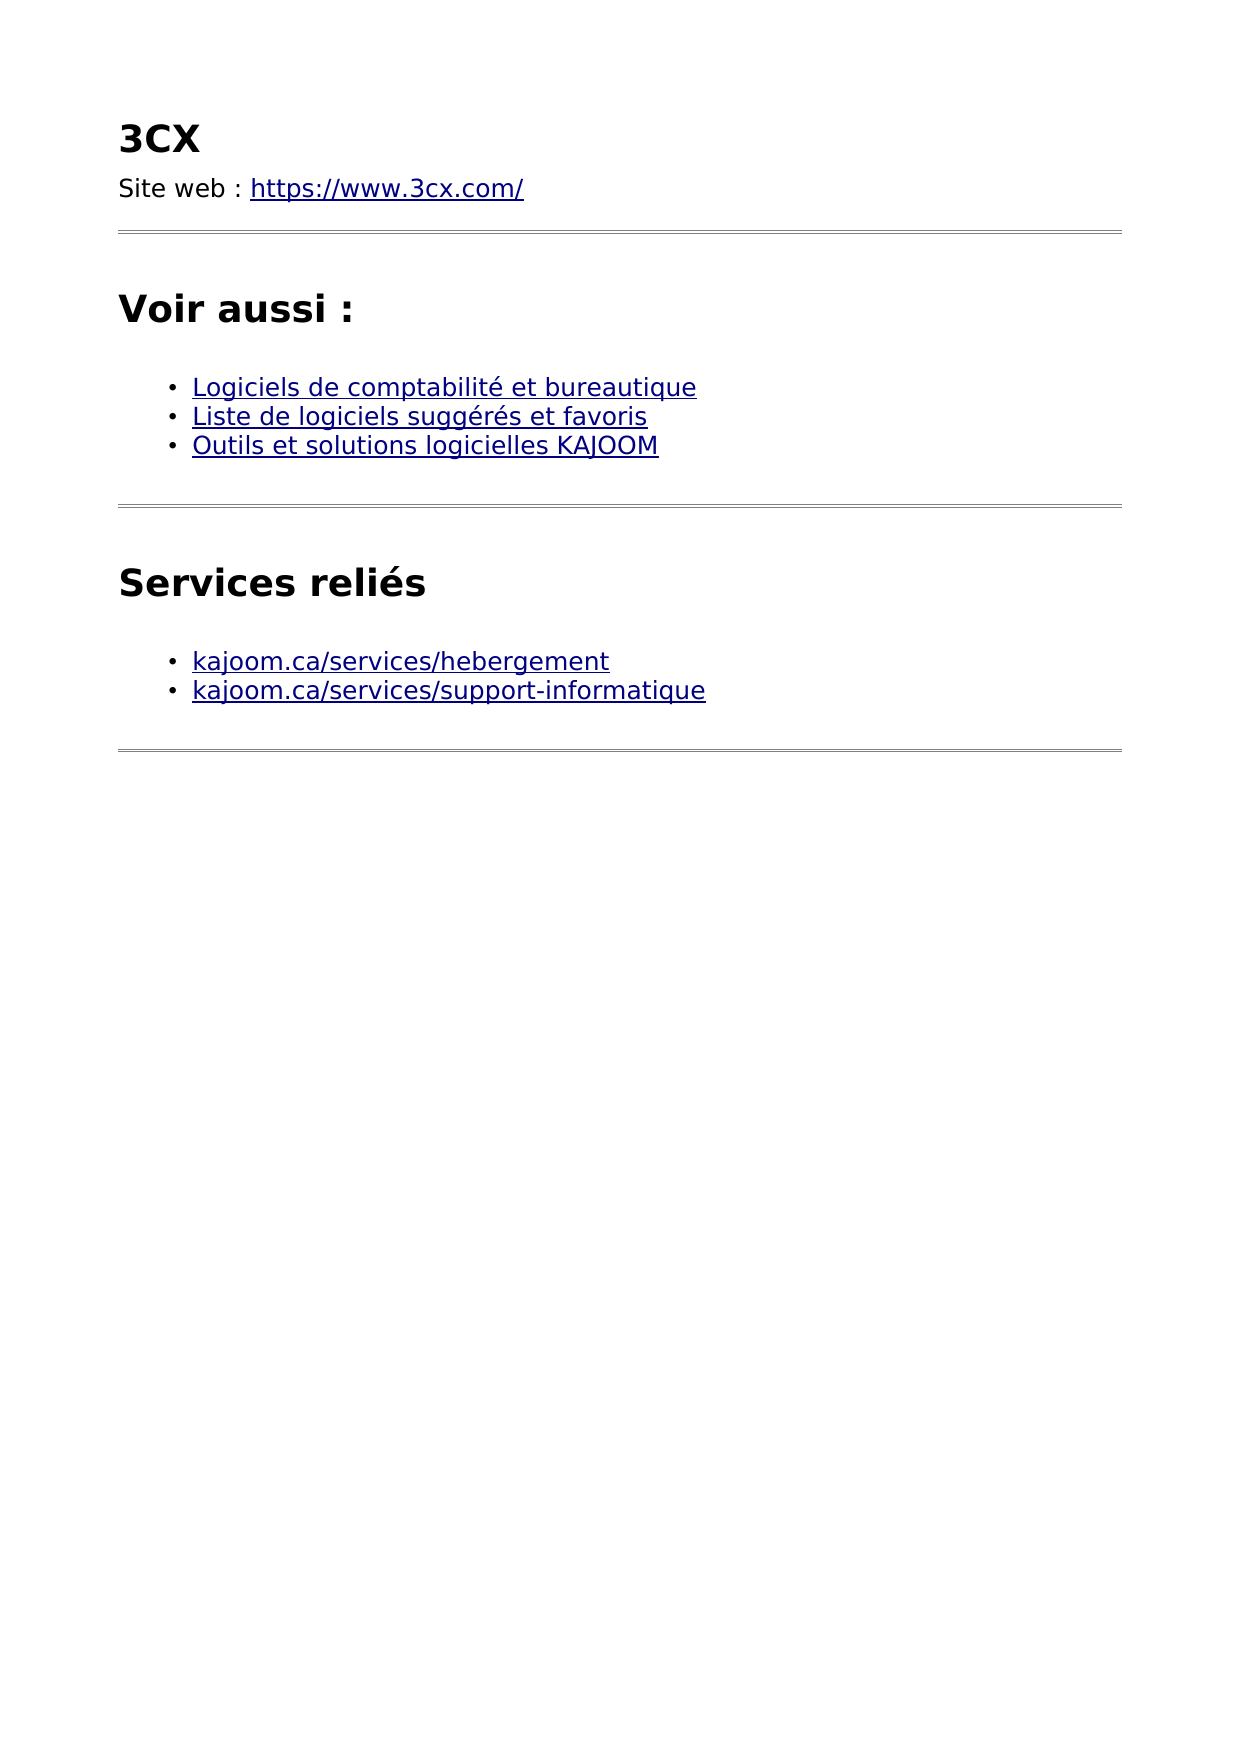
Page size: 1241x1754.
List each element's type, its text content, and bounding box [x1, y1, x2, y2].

list Liste de logiciels suggérés et favoris [177, 402, 1122, 431]
subtitle 3CX [118, 118, 1122, 162]
list Outils et solutions logicielles KAJOOM [177, 431, 1122, 460]
list kajoom.ca/services/support-informatique [177, 676, 1122, 705]
list kajoom.ca/services/hebergement [177, 647, 1122, 676]
subtitle Voir aussi : [118, 287, 1122, 331]
subtitle Services reliés [118, 561, 1122, 605]
text Site web : https://www.3cx.com/ [118, 174, 1122, 203]
list Logiciels de comptabilité et bureautique [177, 373, 1122, 402]
